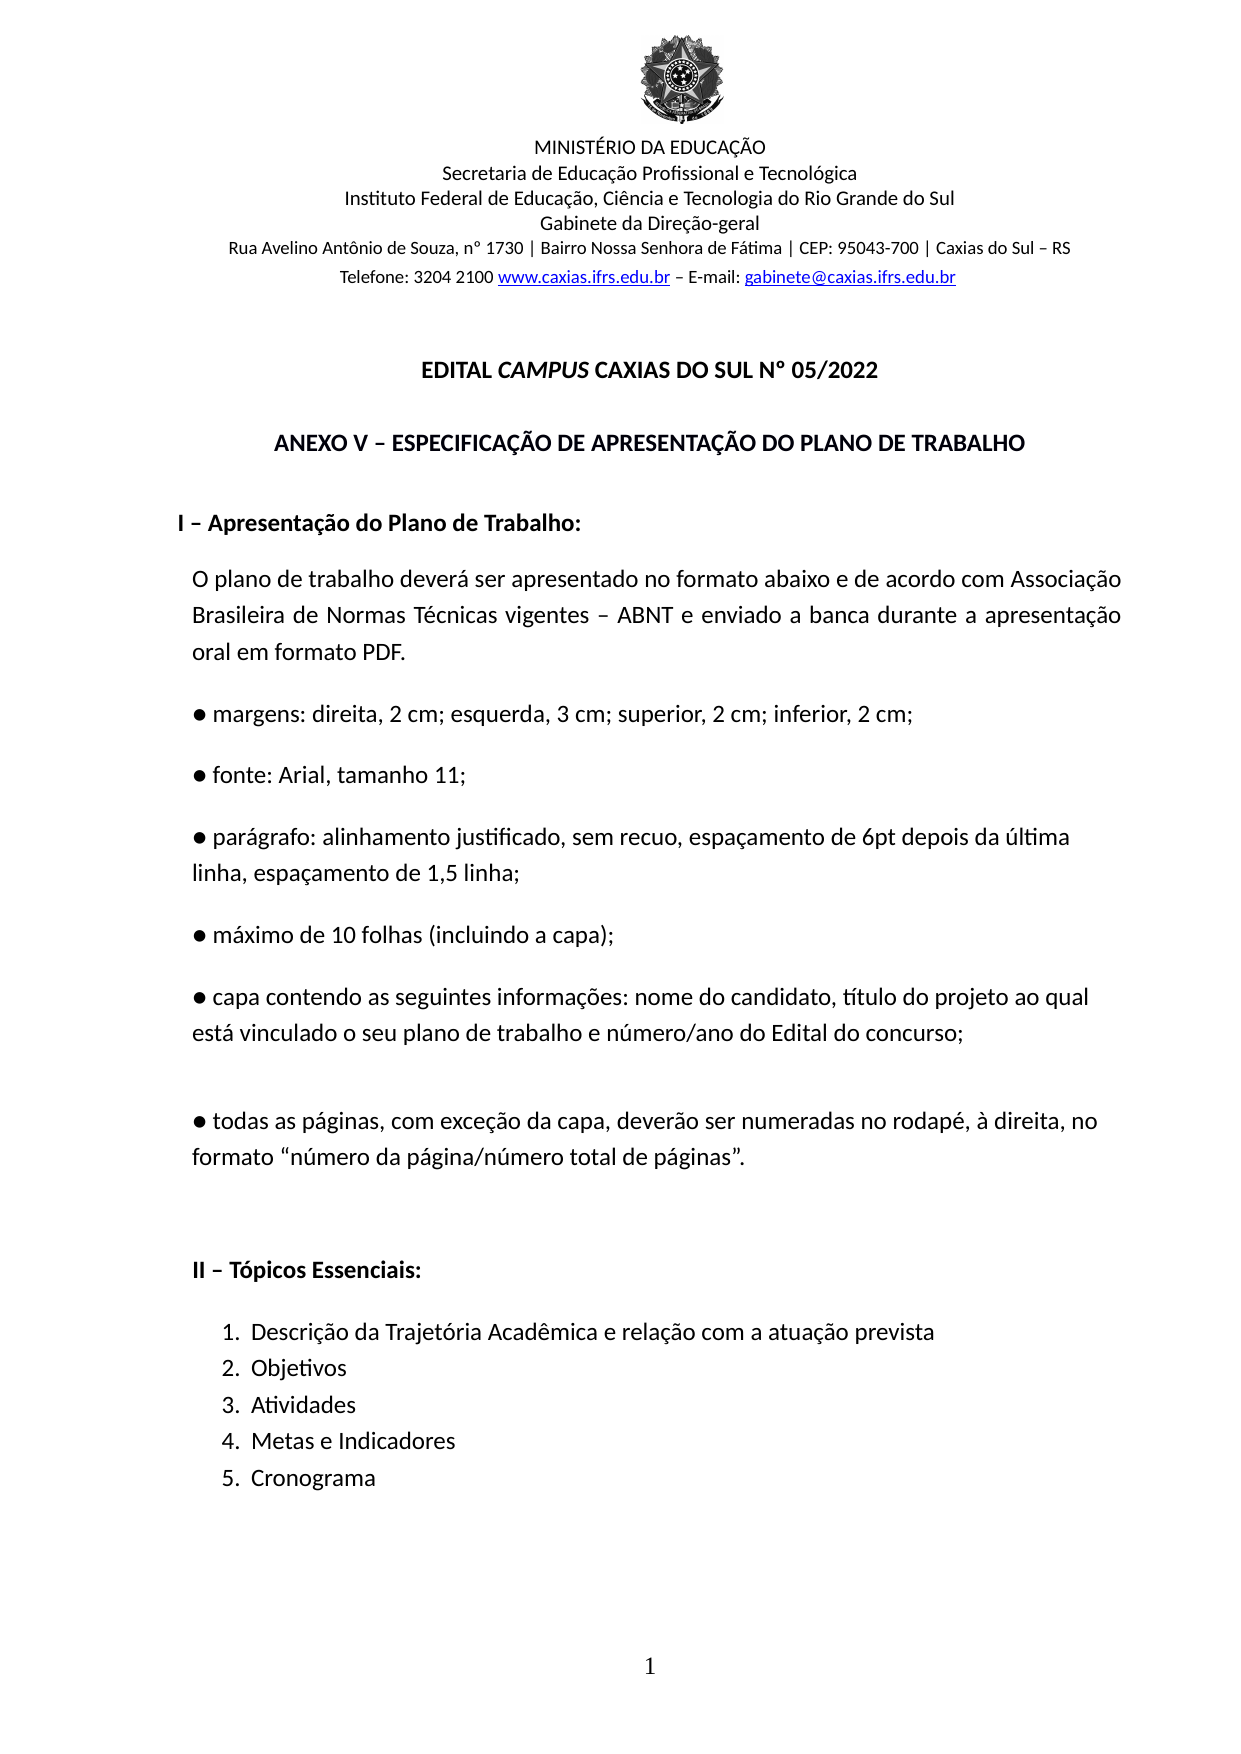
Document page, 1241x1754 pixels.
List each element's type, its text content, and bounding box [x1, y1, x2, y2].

text EDITAL CAMPUS CAXIAS DO SUL Nº 05/2022 [177, 354, 1122, 384]
picture [640, 35, 724, 124]
text ● fonte: Arial, tamanho 11; [192, 759, 1122, 790]
subtitle I – Apresentação do Plano de Trabalho: [177, 508, 1206, 538]
text ● margens: direita, 2 cm; esquerda, 3 cm; superior, 2 cm; inferior, 2 cm; [192, 698, 1122, 728]
text II – Tópicos Essenciais: [192, 1254, 1122, 1285]
list Cronograma [221, 1462, 1122, 1492]
text ANEXO V – ESPECIFICAÇÃO DE APRESENTAÇÃO DO PLANO DE TRABALHO [177, 427, 1122, 458]
list Descrição da Trajetória Acadêmica e relação com a atuação prevista [221, 1316, 1122, 1346]
text ● capa contendo as seguintes informações: nome do candidato, título do projeto ao qual está vinculado o seu plano de trabalho e número/ano do Edital do concurso; [192, 981, 1108, 1048]
text ● todas as páginas, com exceção da capa, deverão ser numeradas no rodapé, à direita, no formato “número da página/número total de páginas”. [192, 1105, 1108, 1172]
list Objetivos [221, 1352, 1122, 1383]
list Atividades [221, 1389, 1122, 1419]
text O plano de trabalho deverá ser apresentado no formato abaixo e de acordo com Associação Brasileira de Normas Técnicas vigentes – ABNT e enviado a banca durante a apresentação oral em formato PDF. [192, 563, 1122, 667]
list Metas e Indicadores [221, 1425, 1122, 1456]
text ● parágrafo: alinhamento justificado, sem recuo, espaçamento de 6pt depois da última linha, espaçamento de 1,5 linha; [192, 821, 1108, 888]
text ● máximo de 10 folhas (incluindo a capa); [192, 919, 1122, 949]
